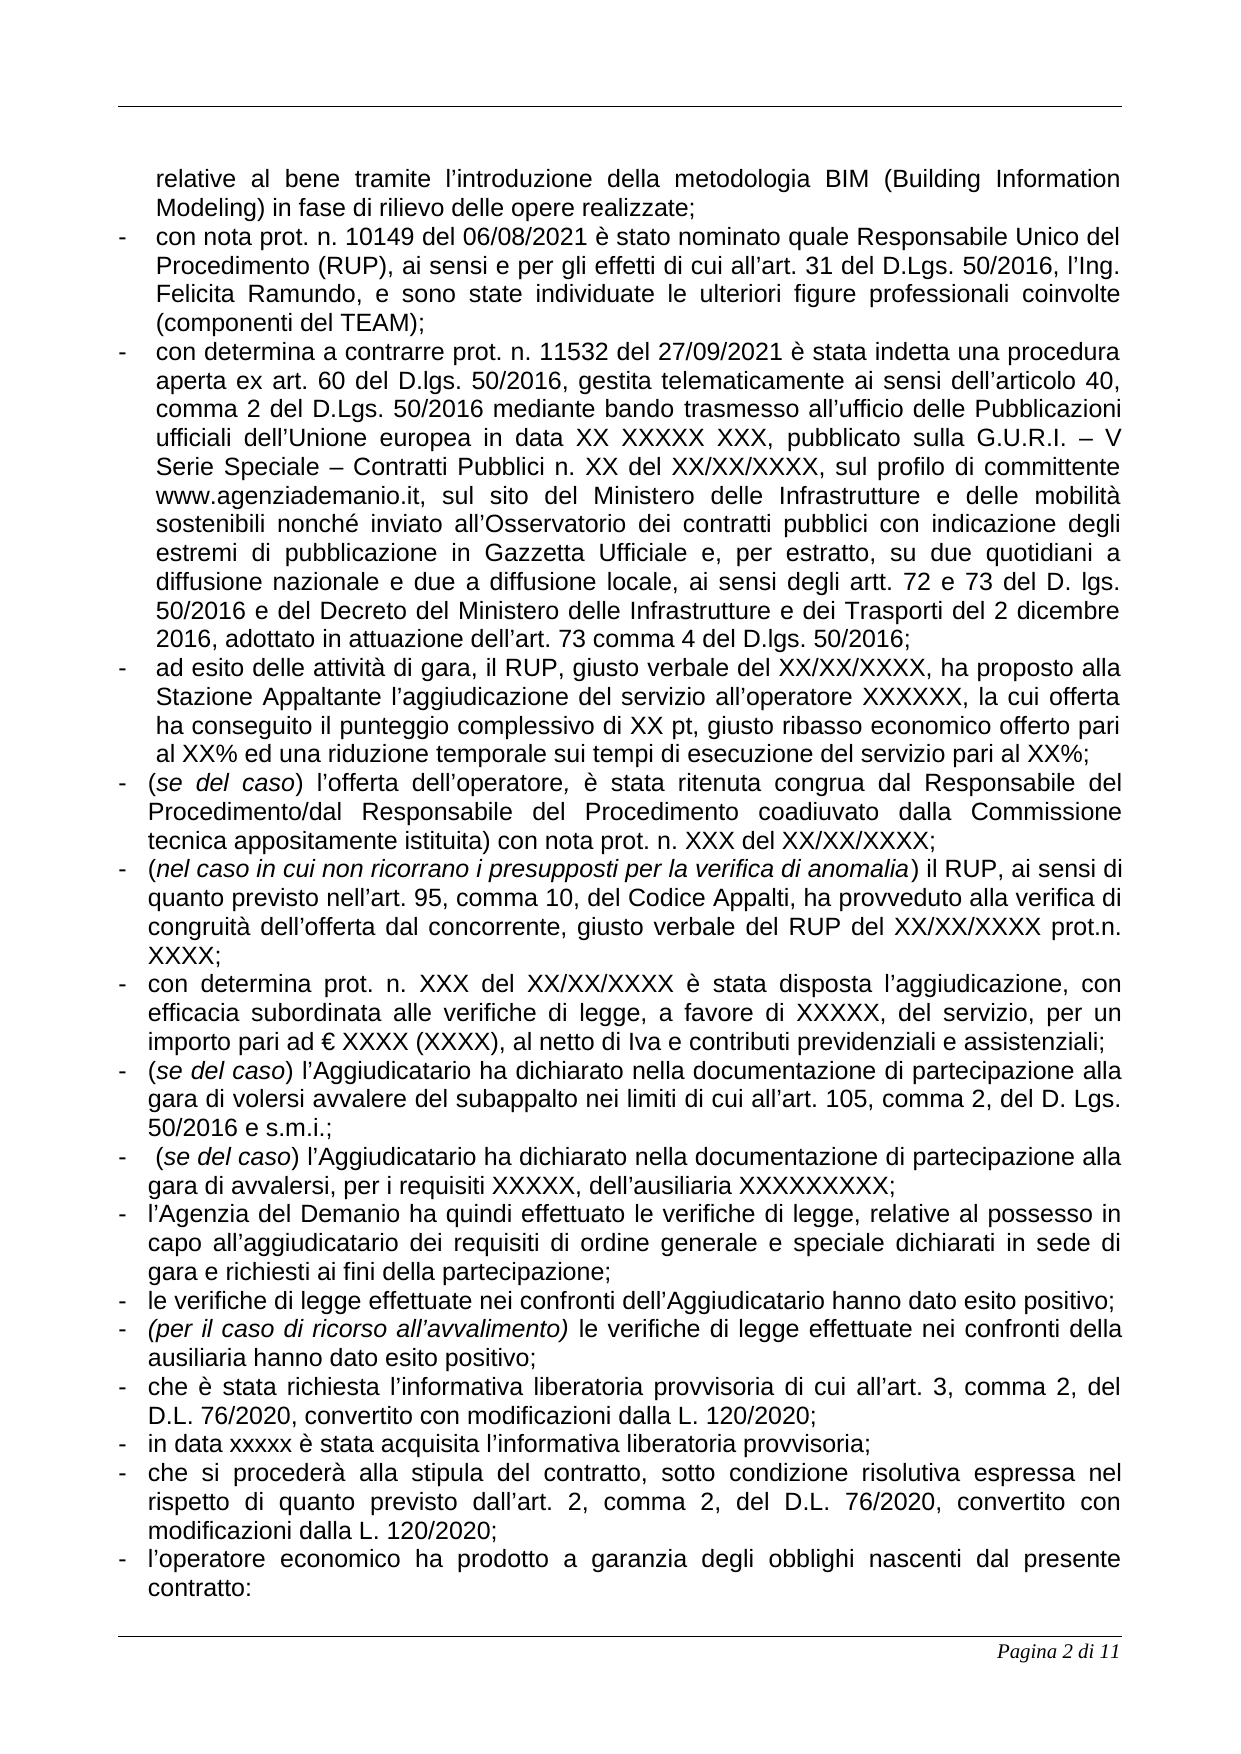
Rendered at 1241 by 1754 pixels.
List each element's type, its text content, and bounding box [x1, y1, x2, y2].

list con determina prot. n. XXX del XX/XX/XXXX è stata disposta l’aggiudicazione, con efficacia subordinata alle verifiche di legge, a favore di XXXXX, del servizio, per un importo pari ad € XXXX (XXXX), al netto di Iva e contributi previdenziali e assistenziali; [118, 969, 1123, 1056]
list (se del caso) l’Aggiudicatario ha dichiarato nella documentazione di partecipazione alla gara di avvalersi, per i requisiti XXXXX, dell’ausiliaria XXXXXXXXX; [118, 1142, 1123, 1199]
list ad esito delle attività di gara, il RUP, giusto verbale del XX/XX/XXXX, ha proposto alla Stazione Appaltante l’aggiudicazione del servizio all’operatore XXXXXX, la cui offerta ha conseguito il punteggio complessivo di XX pt, giusto ribasso economico offerto pari al XX% ed una riduzione temporale sui tempi di esecuzione del servizio pari al XX%; [118, 653, 1122, 768]
list con nota prot. n. 10149 del 06/08/2021 è stato nominato quale Responsabile Unico del Procedimento (RUP), ai sensi e per gli effetti di cui all’art. 31 del D.Lgs. 50/2016, l’Ing. Felicita Ramundo, e sono state individuate le ulteriori figure professionali coinvolte (componenti del TEAM); [118, 222, 1122, 337]
list relative al bene tramite l’introduzione della metodologia BIM (Building Information Modeling) in fase di rilievo delle opere realizzate; [118, 164, 1122, 222]
list (per il caso di ricorso all’avvalimento) le verifiche di legge effettuate nei confronti della ausiliaria hanno dato esito positivo; [118, 1314, 1123, 1372]
list (se del caso) l’Aggiudicatario ha dichiarato nella documentazione di partecipazione alla gara di volersi avvalere del subappalto nei limiti di cui all’art. 105, comma 2, del D. Lgs. 50/2016 e s.m.i.; [118, 1056, 1123, 1142]
list che si procederà alla stipula del contratto, sotto condizione risolutiva espressa nel rispetto di quanto previsto dall’art. 2, comma 2, del D.L. 76/2020, convertito con modificazioni dalla L. 120/2020; [118, 1458, 1123, 1544]
list (nel caso in cui non ricorrano i presupposti per la verifica di anomalia) il RUP, ai sensi di quanto previsto nell’art. 95, comma 10, del Codice Appalti, ha provveduto alla verifica di congruità dell’offerta dal concorrente, giusto verbale del RUP del XX/XX/XXXX prot.n. XXXX; [118, 854, 1123, 969]
list l’operatore economico ha prodotto a garanzia degli obblighi nascenti dal presente contratto: [118, 1544, 1123, 1602]
list in data xxxxx è stata acquisita l’informativa liberatoria provvisoria; [118, 1429, 1123, 1458]
list che è stata richiesta l’informativa liberatoria provvisoria di cui all’art. 3, comma 2, del D.L. 76/2020, convertito con modificazioni dalla L. 120/2020; [118, 1372, 1123, 1429]
list l’Agenzia del Demanio ha quindi effettuato le verifiche di legge, relative al possesso in capo all’aggiudicatario dei requisiti di ordine generale e speciale dichiarati in sede di gara e richiesti ai fini della partecipazione; [118, 1199, 1123, 1286]
list (se del caso) l’offerta dell’operatore, è stata ritenuta congrua dal Responsabile del Procedimento/dal Responsabile del Procedimento coadiuvato dalla Commissione tecnica appositamente istituita) con nota prot. n. XXX del XX/XX/XXXX; [118, 768, 1123, 854]
list le verifiche di legge effettuate nei confronti dell’Aggiudicatario hanno dato esito positivo; [118, 1286, 1123, 1314]
list con determina a contrarre prot. n. 11532 del 27/09/2021 è stata indetta una procedura aperta ex art. 60 del D.lgs. 50/2016, gestita telematicamente ai sensi dell’articolo 40, comma 2 del D.Lgs. 50/2016 mediante bando trasmesso all’ufficio delle Pubblicazioni ufficiali dell’Unione europea in data XX XXXXX XXX, pubblicato sulla G.U.R.I. – V Serie Speciale – Contratti Pubblici n. XX del XX/XX/XXXX, sul profilo di committente www.agenziademanio.it, sul sito del Ministero delle Infrastrutture e delle mobilità sostenibili nonché inviato all’Osservatorio dei contratti pubblici con indicazione degli estremi di pubblicazione in Gazzetta Ufficiale e, per estratto, su due quotidiani a diffusione nazionale e due a diffusione locale, ai sensi degli artt. 72 e 73 del D. lgs. 50/2016 e del Decreto del Ministero delle Infrastrutture e dei Trasporti del 2 dicembre 2016, adottato in attuazione dell’art. 73 comma 4 del D.lgs. 50/2016; [118, 337, 1122, 653]
